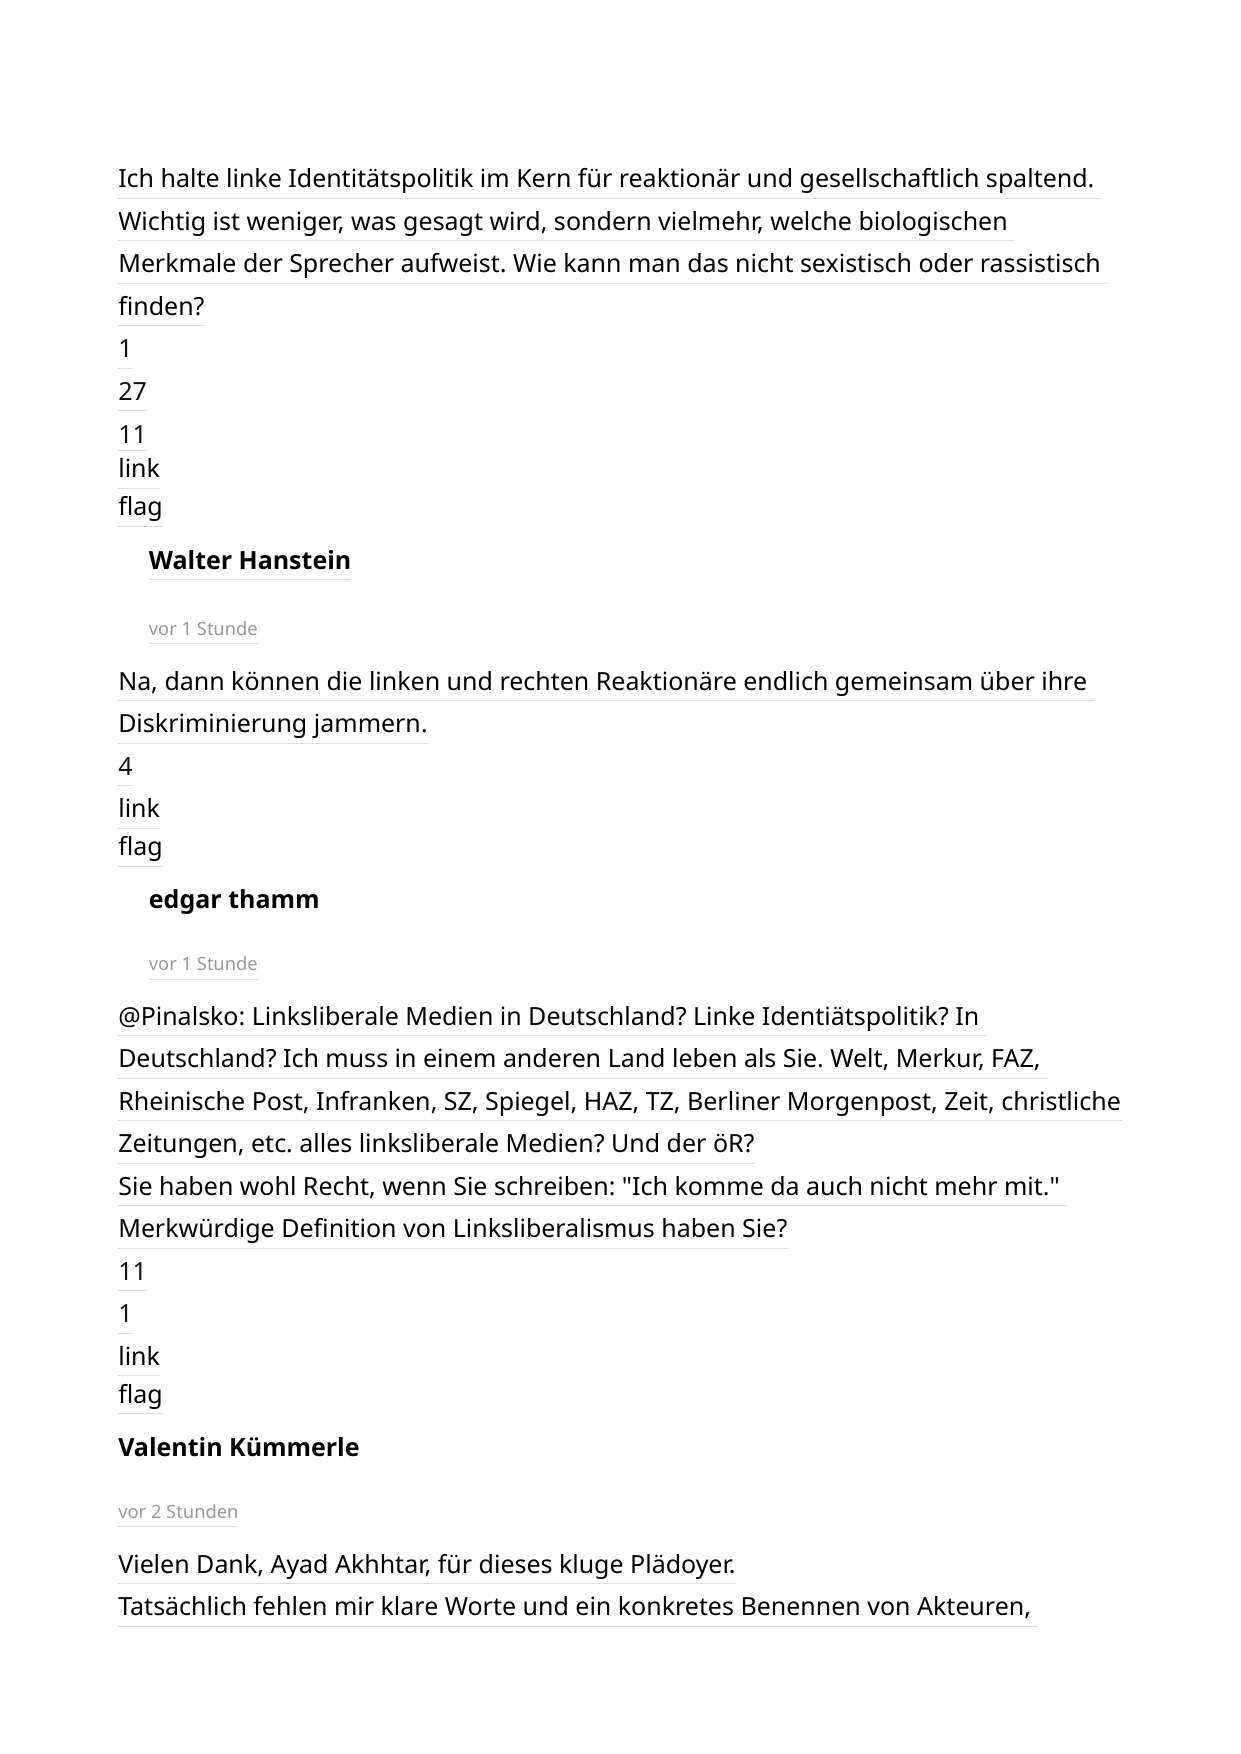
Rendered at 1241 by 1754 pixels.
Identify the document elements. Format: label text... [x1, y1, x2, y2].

text 1 [118, 331, 1122, 369]
text vor 1 Stunde [149, 951, 1117, 980]
text link [118, 451, 1122, 489]
text 11 [118, 416, 1122, 451]
text 4 [118, 748, 1122, 786]
text 11 [118, 1253, 1122, 1291]
text flag [118, 1376, 1122, 1414]
text link [118, 1338, 1122, 1376]
text edgar thamm [149, 882, 1122, 916]
text Valentin Kümmerle [118, 1430, 1122, 1464]
text Vielen Dank, Ayad Akhhtar, für dieses kluge Plädoyer. Tatsächlich fehlen mir klare Worte und ein konkretes Benennen von Akteuren, [118, 1546, 1122, 1627]
text vor 1 Stunde [149, 615, 1117, 644]
text @Pinalsko: Linksliberale Medien in Deutschland? Linke Identiätspolitik? In Deutschland? Ich muss in einem anderen Land leben als Sie. Welt, Merkur, FAZ, Rheinische Post, Infranken, SZ, Spiegel, HAZ, TZ, Berliner Morgenpost, Zeit, christliche [118, 998, 1122, 1120]
text flag [118, 829, 1122, 867]
text Na, dann können die linken und rechten Reaktionäre endlich gemeinsam über ihre Diskriminierung jammern. [118, 663, 1122, 744]
text link [118, 791, 1122, 829]
text vor 2 Stunden [118, 1498, 1117, 1527]
text 1 [118, 1296, 1122, 1334]
text 27 [118, 373, 1122, 411]
text flag [118, 489, 1122, 527]
text Zeitungen, etc. alles linksliberale Medien? Und der öR? Sie haben wohl Recht, wenn Sie schreiben: "Ich komme da auch nicht mehr mit." Merkwürdige Definition von Linksliberalismus haben Sie? [118, 1121, 1122, 1249]
text Walter Hanstein [149, 542, 1122, 580]
text Ich halte linke Identitätspolitik im Kern für reaktionär und gesellschaftlich spaltend. Wichtig ist weniger, was gesagt wird, sondern vielmehr, welche biologischen Merkmale der Sprecher aufweist. Wie kann man das nicht sexistisch oder rassistisch finden? [118, 118, 1122, 326]
